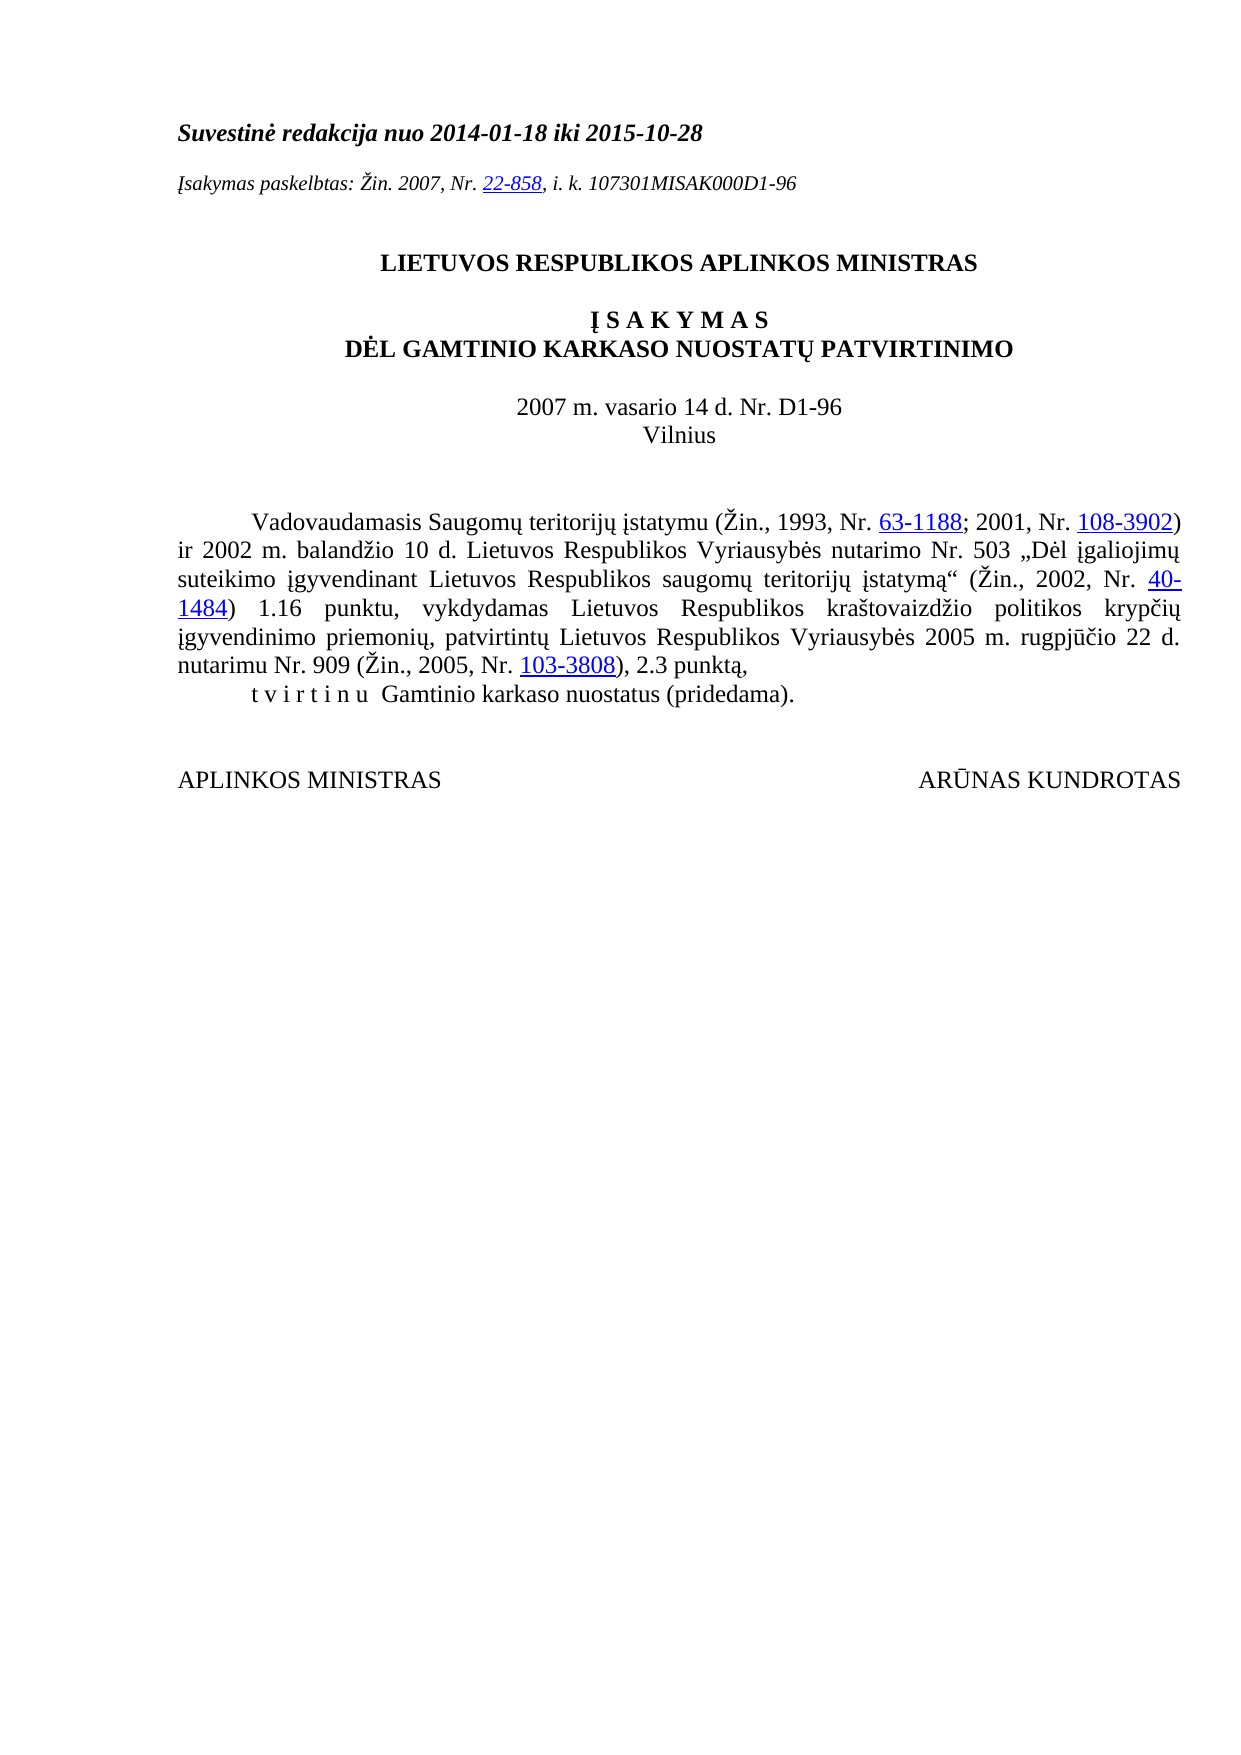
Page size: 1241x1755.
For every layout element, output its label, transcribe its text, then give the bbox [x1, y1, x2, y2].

text 2007 m. vasario 14 d. Nr. D1-96 [177, 392, 1181, 420]
text Vilnius [177, 420, 1181, 449]
text APLINKOS MINISTRAS ARŪNAS KUNDROTAS [177, 765, 1181, 794]
text Įsakymas paskelbtas: Žin. 2007, Nr. 22-858, i. k. 107301MISAK000D1-96 [177, 171, 1181, 195]
text DĖL GAMTINIO KARKASO NUOSTATŲ PATVIRTINIMO [177, 334, 1181, 363]
text Į S A K Y M A S [177, 305, 1181, 334]
text Vadovaudamasis Saugomų teritorijų įstatymu (Žin., 1993, Nr. 63-1188; 2001, Nr. 108-3902) ir 2002 m. balandžio 10 d. Lietuvos Respublikos Vyriausybės nutarimo Nr. 503 „Dėl įgaliojimų suteikimo įgyvendinant Lietuvos Respublikos saugomų teritorijų įstatymą“ (Žin., 2002, Nr. 40-1484) 1.16 punktu, vykdydamas Lietuvos Respublikos kraštovaizdžio politikos krypčių įgyvendinimo priemonių, patvirtintų Lietuvos Respublikos Vyriausybės 2005 m. rugpjūčio 22 d. nutarimu Nr. 909 (Žin., 2005, Nr. 103-3808), 2.3 punktą, [177, 507, 1181, 679]
text Suvestinė redakcija nuo 2014-01-18 iki 2015-10-28 [177, 118, 1181, 147]
text LIETUVOS RESPUBLIKOS APLINKOS MINISTRAS [177, 248, 1181, 277]
text tvirtinu Gamtinio karkaso nuostatus (pridedama). [177, 679, 1181, 708]
